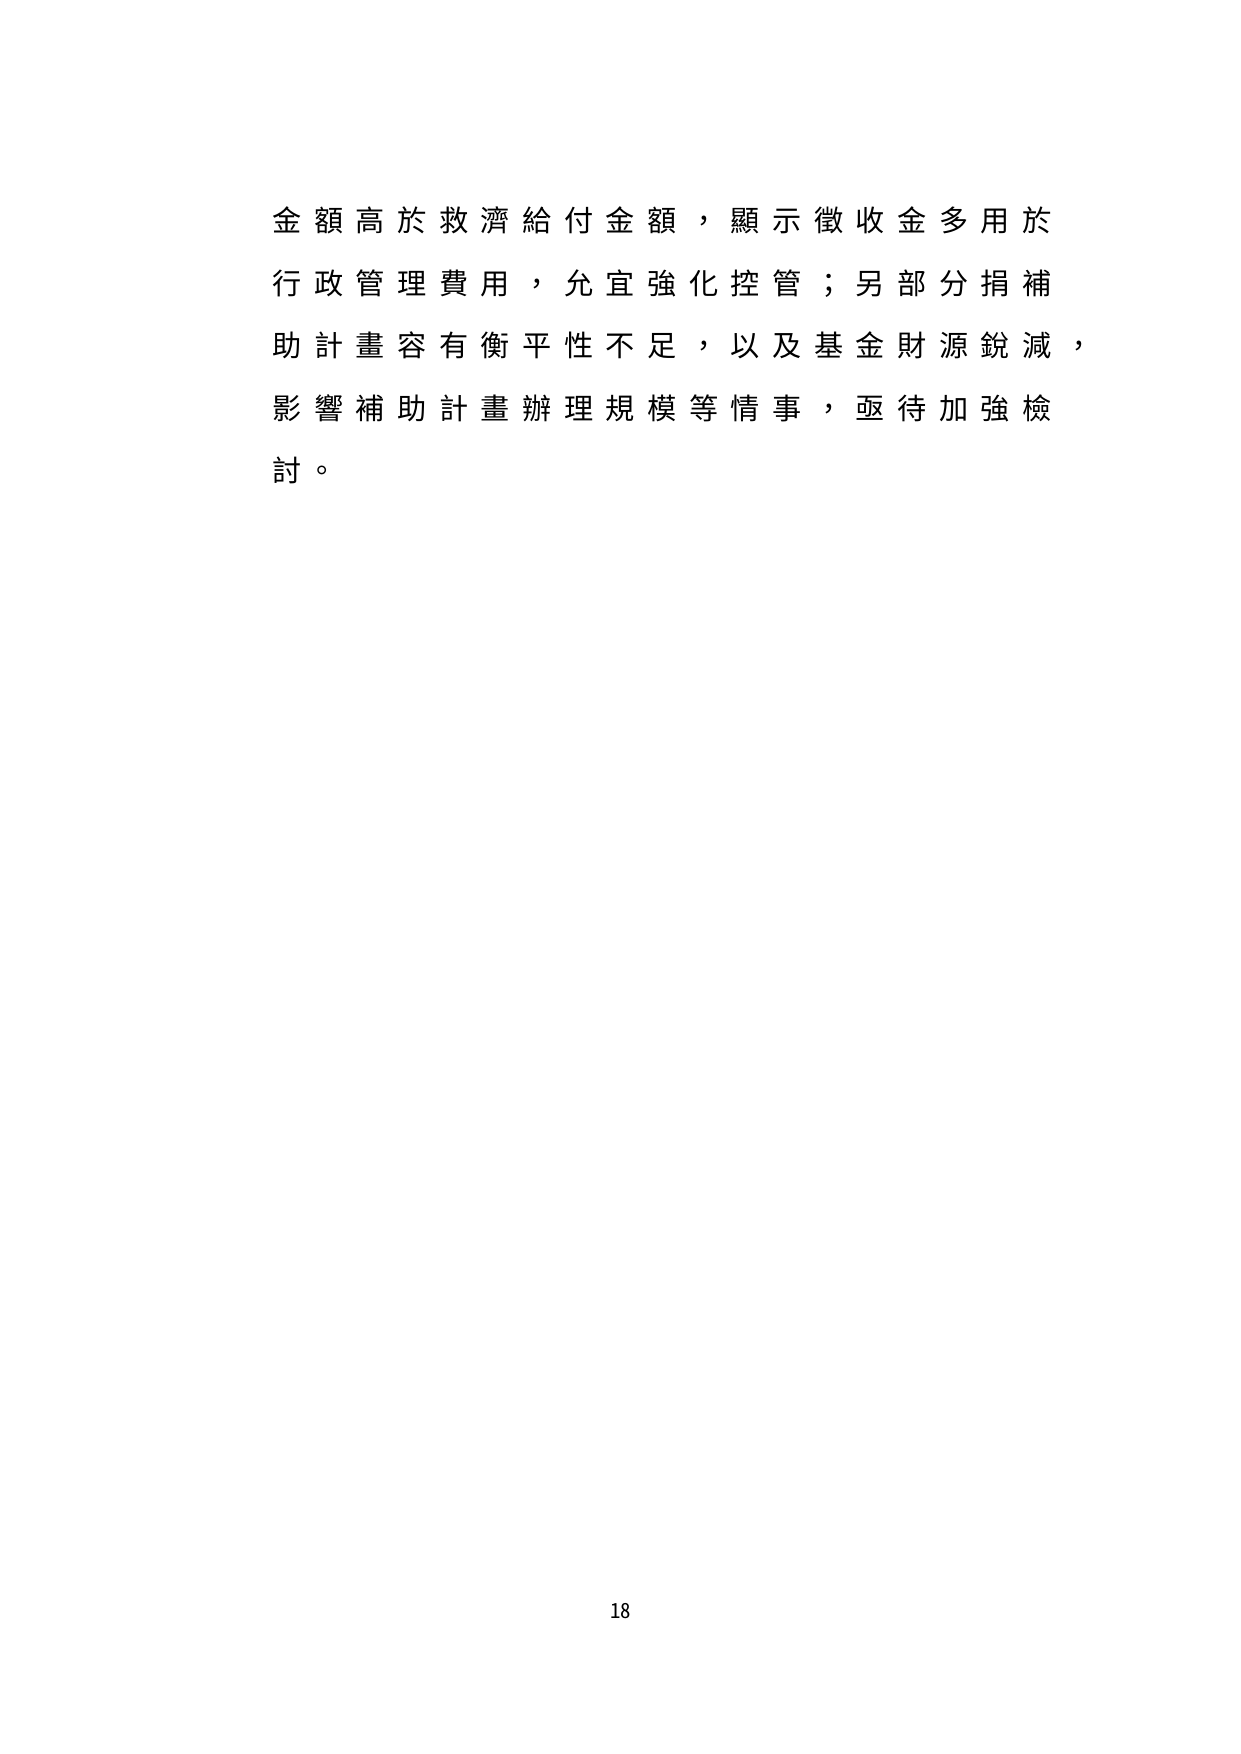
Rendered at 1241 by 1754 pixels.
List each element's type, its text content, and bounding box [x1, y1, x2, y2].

text 綜上，近年衛生福利特別收入基金用於委辦及補捐助經費逐年成長，惟部分基金委由其他法人辦理救濟給付業務，行政管理支出金額高於救濟給付金額，顯示徵收金多用於行政管理費用，允宜強化控管；另部分捐補助計畫容有衡平性不足，以及基金財源銳減，影響補助計畫辦理規模等情事，亟待加強檢討。 [242, 177, 1058, 490]
